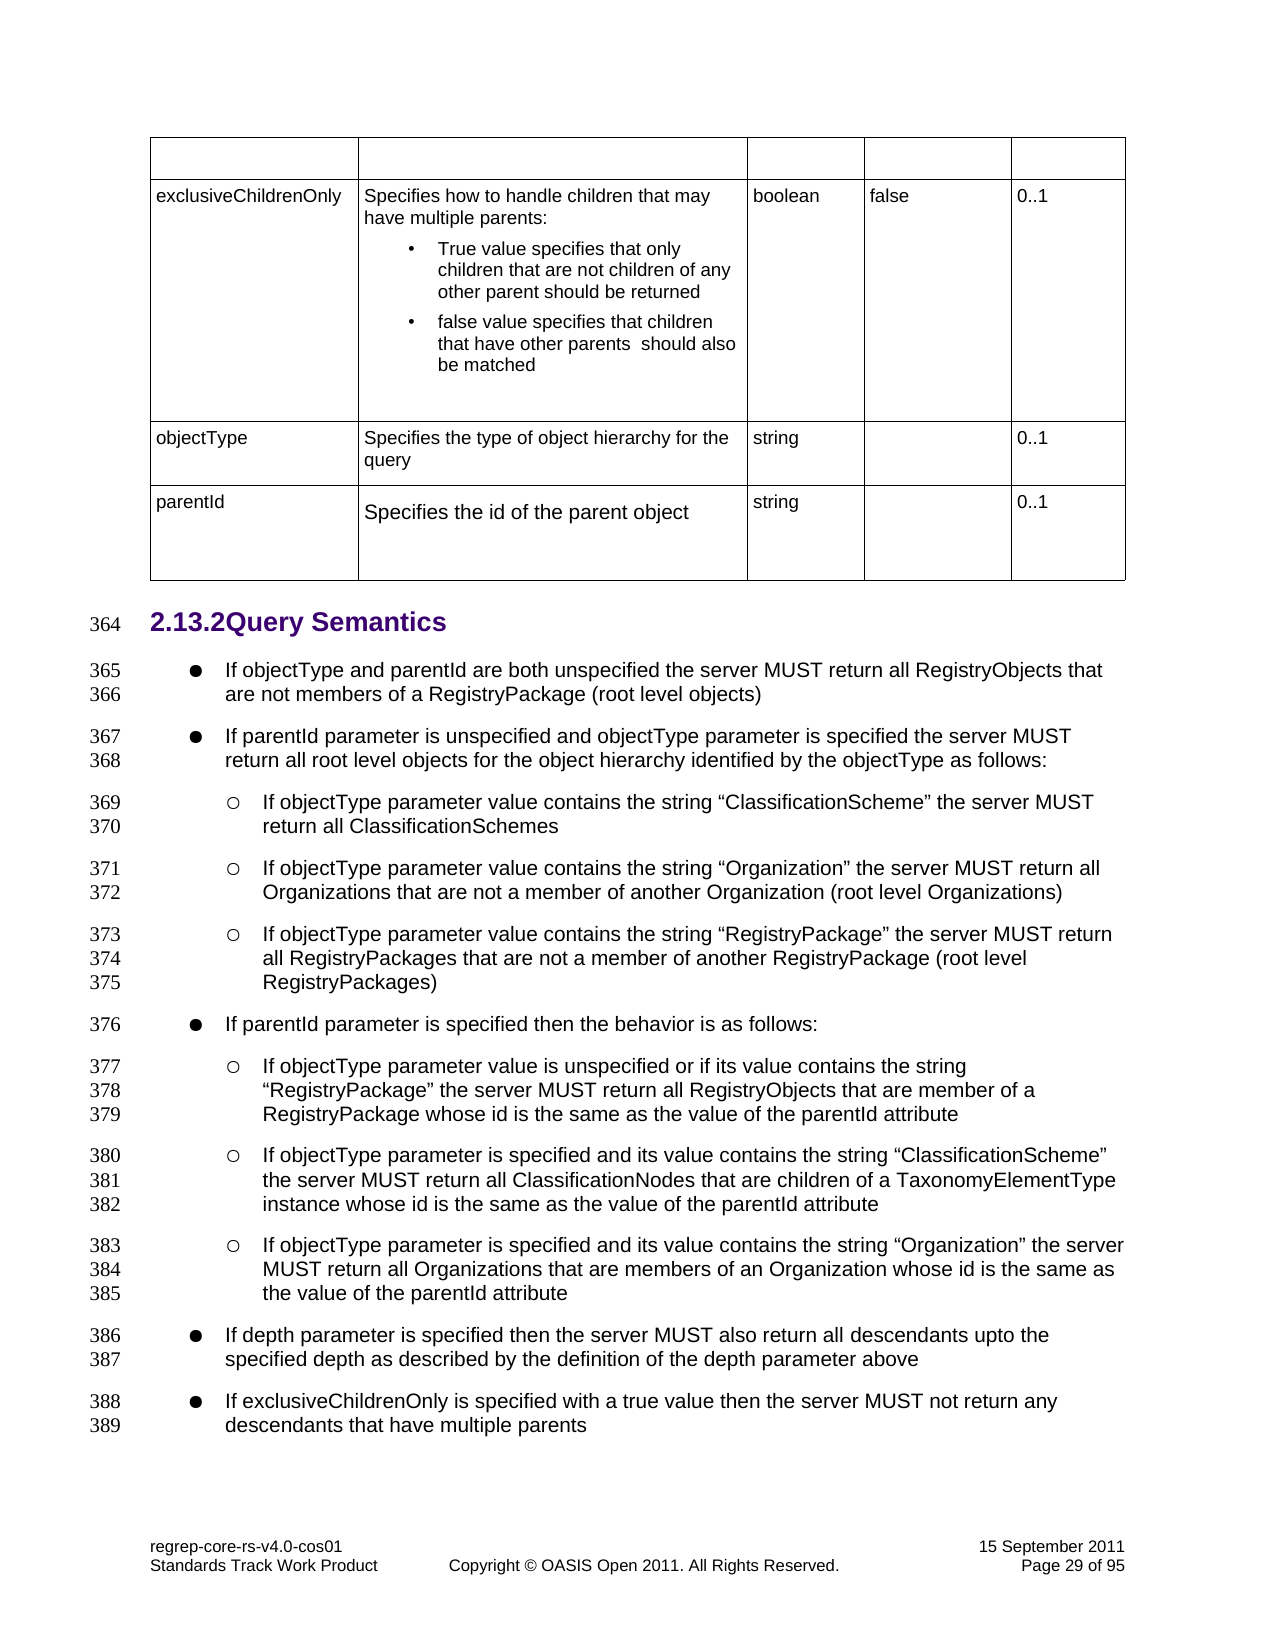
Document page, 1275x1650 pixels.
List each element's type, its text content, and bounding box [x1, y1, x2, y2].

table_cell [748, 138, 864, 179]
table_cell 0..1 [1012, 180, 1125, 421]
subtitle Query Semantics [150, 606, 1125, 637]
table_cell parentId [151, 486, 358, 580]
table_cell Specifies how to handle children that may have multiple parents: True value specifies that only children that are not children of any other parent should be returned false value specifies that children that have other parents should also be matched [359, 180, 747, 421]
table_cell Specifies the id of the parent object [359, 486, 747, 580]
table_cell [865, 422, 1011, 485]
table_cell [1012, 138, 1125, 179]
table_cell objectType [151, 422, 358, 485]
table_cell boolean [748, 180, 864, 421]
table_cell [359, 138, 747, 179]
list If parentId parameter is unspecified and objectType parameter is specified the server MUST return all root level objects for the object hierarchy identified by the objectType as follows: [187, 724, 1125, 772]
list If objectType parameter value contains the string “ClassificationScheme” the server MUST return all ClassificationSchemes [225, 790, 1125, 838]
list If exclusiveChildrenOnly is specified with a true value then the server MUST not return any descendants that have multiple parents [187, 1389, 1125, 1437]
table_cell string [748, 422, 864, 485]
list If objectType and parentId are both unspecified the server MUST return all RegistryObjects that are not members of a RegistryPackage (root level objects) [187, 658, 1125, 706]
list If parentId parameter is specified then the behavior is as follows: [187, 1011, 1125, 1036]
list If depth parameter is specified then the server MUST also return all descendants upto the specified depth as described by the definition of the depth parameter above [187, 1323, 1125, 1371]
table_cell exclusiveChildrenOnly [151, 180, 358, 421]
table_cell string [748, 486, 864, 580]
table_cell [151, 138, 358, 179]
table_cell [865, 486, 1011, 580]
list If objectType parameter is specified and its value contains the string “ClassificationScheme” the server MUST return all ClassificationNodes that are children of a TaxonomyElementType instance whose id is the same as the value of the parentId attribute [225, 1143, 1125, 1215]
table_cell false [865, 180, 1011, 421]
table_cell [865, 138, 1011, 179]
table_cell 0..1 [1012, 486, 1125, 580]
list If objectType parameter value contains the string “Organization” the server MUST return all Organizations that are not a member of another Organization (root level Organizations) [225, 856, 1125, 904]
list If objectType parameter value contains the string “RegistryPackage” the server MUST return all RegistryPackages that are not a member of another RegistryPackage (root level RegistryPackages) [225, 922, 1125, 993]
table_cell 0..1 [1012, 422, 1125, 485]
list If objectType parameter value is unspecified or if its value contains the string “RegistryPackage” the server MUST return all RegistryObjects that are member of a RegistryPackage whose id is the same as the value of the parentId attribute [225, 1053, 1125, 1125]
table_cell Specifies the type of object hierarchy for the query [359, 422, 747, 485]
list If objectType parameter is specified and its value contains the string “Organization” the server MUST return all Organizations that are members of an Organization whose id is the same as the value of the parentId attribute [225, 1233, 1125, 1305]
